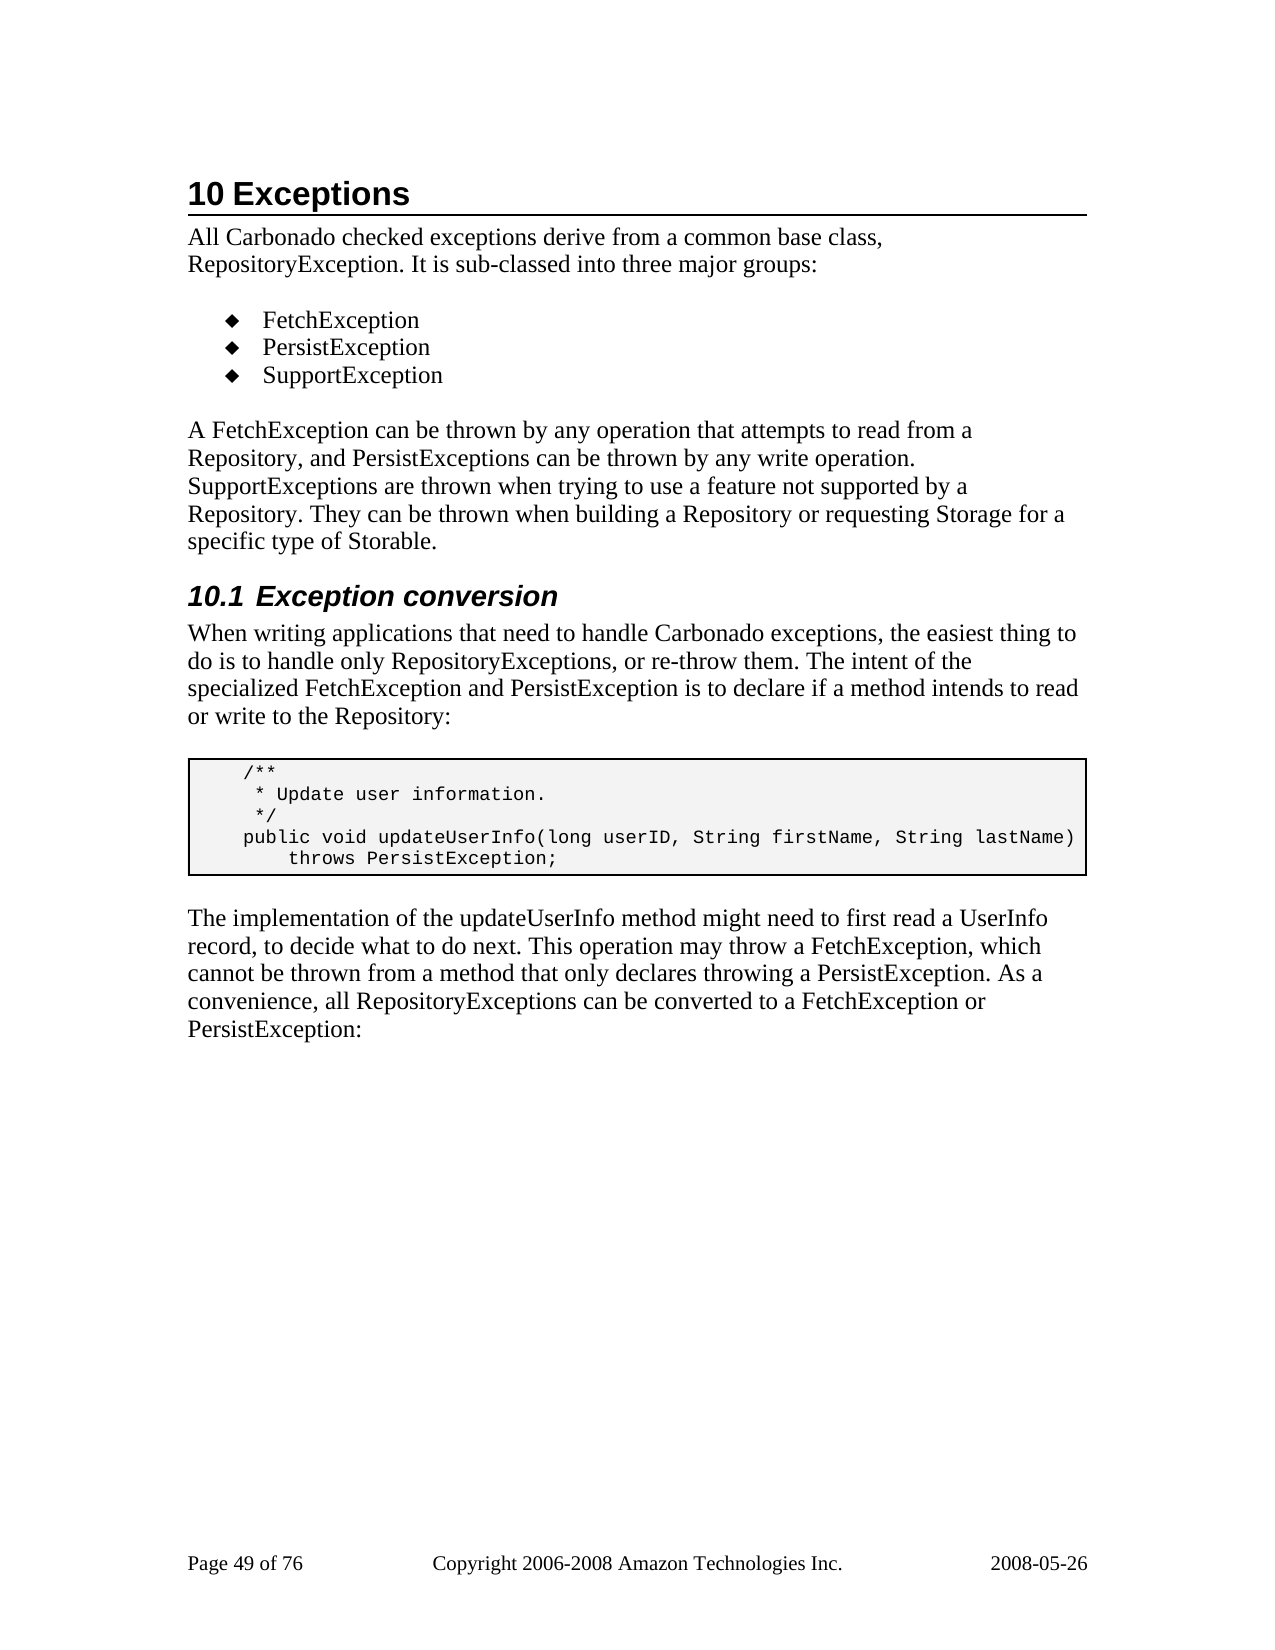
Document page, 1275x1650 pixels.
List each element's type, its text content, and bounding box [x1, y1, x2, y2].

text */ [190, 800, 1085, 821]
list SupportException [225, 361, 1087, 389]
text /** [190, 760, 1085, 779]
text When writing applications that need to handle Carbonado exceptions, the easiest thing to do is to handle only RepositoryExceptions, or re-throw them. The intent of the specialized FetchException and PersistException is to declare if a method intends to read or write to the Repository: [187, 619, 1087, 730]
text throws PersistException; [190, 843, 1085, 874]
text public void updateUserInfo(long userID, String firstName, String lastName) [190, 821, 1085, 843]
text A FetchException can be thrown by any operation that attempts to read from a Repository, and PersistExceptions can be thrown by any write operation. SupportExceptions are thrown when trying to use a feature not supported by a Repository. They can be thrown when building a Repository or requesting Storage for a specific type of Storable. [187, 417, 1087, 555]
text * Update user information. [190, 779, 1085, 800]
subtitle Exceptions [187, 175, 1087, 216]
text The implementation of the updateUserInfo method might need to first read a UserInfo record, to decide what to do next. This operation may throw a FetchException, which cannot be thrown from a method that only declares throwing a PersistException. As a convenience, all RepositoryExceptions can be converted to a FetchException or PersistException: [187, 904, 1087, 1043]
list PersistException [225, 333, 1087, 361]
subtitle Exception conversion [187, 580, 1087, 613]
list FetchException [225, 306, 1087, 333]
text All Carbonado checked exceptions derive from a common base class, RepositoryException. It is sub-classed into three major groups: [187, 223, 1087, 278]
